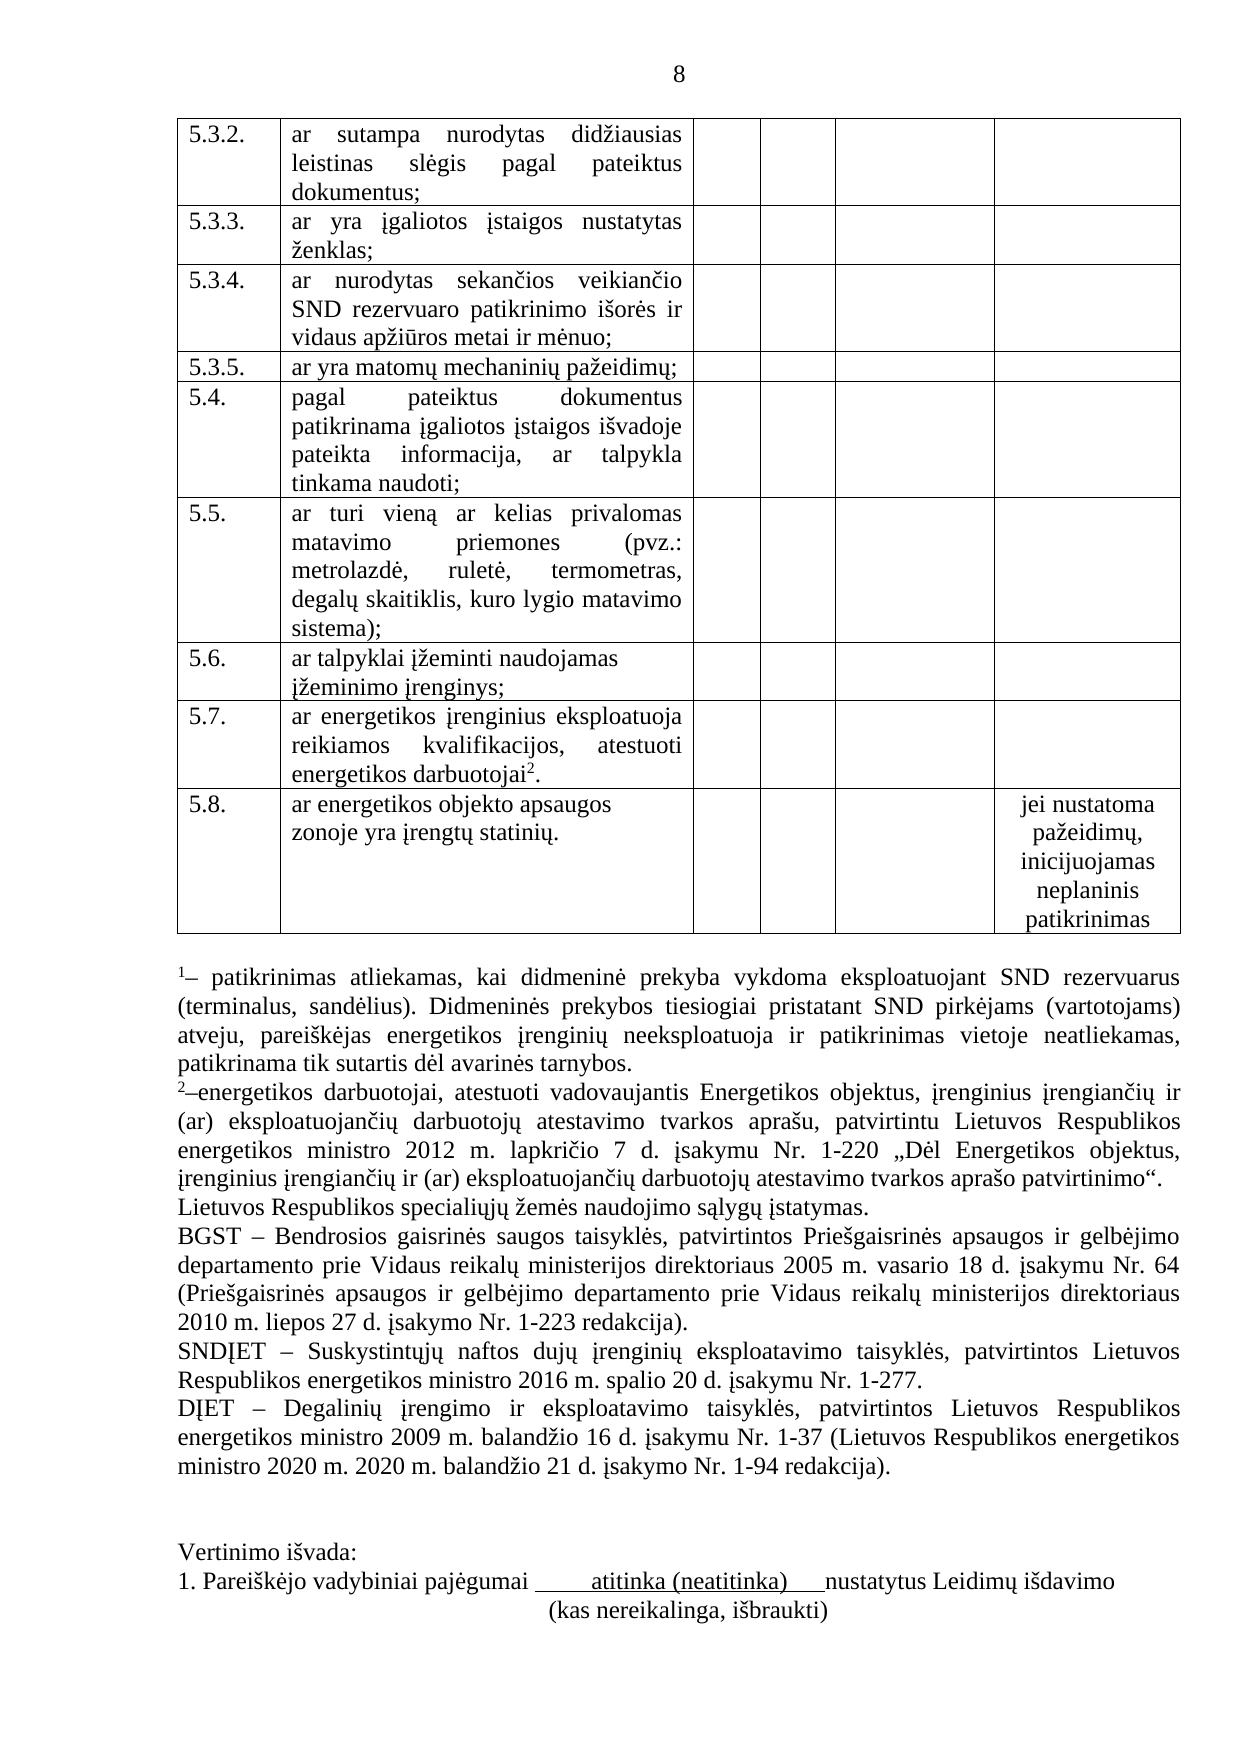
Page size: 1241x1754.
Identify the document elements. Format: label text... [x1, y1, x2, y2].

table_cell [995, 119, 1180, 205]
table_cell ar energetikos įrenginius eksploatuoja reikiamos kvalifikacijos, atestuoti energetikos darbuotojai2. [281, 701, 693, 788]
table_cell [995, 206, 1180, 264]
table_cell [836, 382, 994, 497]
table_cell ar nurodytas sekančios veikiančio SND rezervuaro patikrinimo išorės ir vidaus apžiūros metai ir mėnuo; [281, 265, 693, 351]
text SNDĮET – Suskystintųjų naftos dujų įrenginių eksploatavimo taisyklės, patvirtintos Lietuvos Respublikos energetikos ministro 2016 m. spalio 20 d. įsakymu Nr. 1-277. [177, 1336, 1181, 1393]
table_cell [836, 265, 994, 351]
table_cell ar sutampa nurodytas didžiausias leistinas slėgis pagal pateiktus dokumentus; [281, 119, 693, 205]
text 2–energetikos darbuotojai, atestuoti vadovaujantis Energetikos objektus, įrenginius įrengiančių ir (ar) eksploatuojančių darbuotojų atestavimo tvarkos aprašu, patvirtintu Lietuvos Respublikos energetikos ministro 2012 m. lapkričio 7 d. įsakymu Nr. 1-220 „Dėl Energetikos objektus, įrenginius įrengiančių ir (ar) eksploatuojančių darbuotojų atestavimo tvarkos aprašo patvirtinimo“. [177, 1077, 1181, 1192]
table_cell 5.3.5. [178, 352, 280, 381]
table_cell pagal pateiktus dokumentus patikrinama įgaliotos įstaigos išvadoje pateikta informacija, ar talpykla tinkama naudoti; [281, 382, 693, 497]
table_cell [836, 352, 994, 381]
table_cell [694, 789, 760, 932]
table_cell [761, 265, 835, 351]
table_cell [761, 352, 835, 381]
table_cell [694, 498, 760, 642]
table_cell [761, 701, 835, 788]
table_cell 5.4. [178, 382, 280, 497]
table_cell [694, 643, 760, 700]
table_cell [995, 382, 1180, 497]
table_cell 5.8. [178, 789, 280, 932]
table_cell ar talpyklai įžeminti naudojamas įžeminimo įrenginys; [281, 643, 693, 700]
table_cell 5.3.4. [178, 265, 280, 351]
table_cell [995, 701, 1180, 788]
table_cell 5.3.2. [178, 119, 280, 205]
table_cell [694, 206, 760, 264]
table_cell 5.5. [178, 498, 280, 642]
table_cell [761, 119, 835, 205]
table_cell ar energetikos objekto apsaugos zonoje yra įrengtų statinių. [281, 789, 693, 932]
table_cell 5.7. [178, 701, 280, 788]
text DĮET – Degalinių įrengimo ir eksploatavimo taisyklės, patvirtintos Lietuvos Respublikos energetikos ministro 2009 m. balandžio 16 d. įsakymu Nr. 1-37 (Lietuvos Respublikos energetikos ministro 2020 m. 2020 m. balandžio 21 d. įsakymo Nr. 1-94 redakcija). [177, 1393, 1181, 1480]
table_cell jei nustatoma pažeidimų, inicijuojamas neplaninis patikrinimas [995, 789, 1180, 932]
text 1. Pareiškėjo vadybiniai pajėgumai atitinka (neatitinka) nustatytus Leidimų išdavimo [177, 1566, 1181, 1595]
table_cell ar yra matomų mechaninių pažeidimų; [281, 352, 693, 381]
table_cell [836, 789, 994, 932]
table_cell [995, 498, 1180, 642]
text 1– patikrinimas atliekamas, kai didmeninė prekyba vykdoma eksploatuojant SND rezervuarus (terminalus, sandėlius). Didmeninės prekybos tiesiogiai pristatant SND pirkėjams (vartotojams) atveju, pareiškėjas energetikos įrenginių neeksploatuoja ir patikrinimas vietoje neatliekamas, patikrinama tik sutartis dėl avarinės tarnybos. [177, 962, 1181, 1077]
table_cell [694, 119, 760, 205]
table_cell [694, 352, 760, 381]
table_cell [836, 498, 994, 642]
table_cell [995, 265, 1180, 351]
table_cell [761, 206, 835, 264]
table_cell [761, 498, 835, 642]
table_cell ar turi vieną ar kelias privalomas matavimo priemones (pvz.: metrolazdė, ruletė, termometras, degalų skaitiklis, kuro lygio matavimo sistema); [281, 498, 693, 642]
table_cell [694, 265, 760, 351]
table_cell [761, 789, 835, 932]
table_cell 5.6. [178, 643, 280, 700]
table_cell [761, 382, 835, 497]
table_cell [694, 701, 760, 788]
text BGST – Bendrosios gaisrinės saugos taisyklės, patvirtintos Priešgaisrinės apsaugos ir gelbėjimo departamento prie Vidaus reikalų ministerijos direktoriaus 2005 m. vasario 18 d. įsakymu Nr. 64 (Priešgaisrinės apsaugos ir gelbėjimo departamento prie Vidaus reikalų ministerijos direktoriaus 2010 m. liepos 27 d. įsakymo Nr. 1-223 redakcija). [177, 1221, 1181, 1336]
table_cell [694, 382, 760, 497]
table_cell [836, 119, 994, 205]
table_cell [836, 701, 994, 788]
text Lietuvos Respublikos specialiųjų žemės naudojimo sąlygų įstatymas. [177, 1192, 1181, 1221]
table_cell 5.3.3. [178, 206, 280, 264]
table_cell [836, 206, 994, 264]
table_cell [995, 643, 1180, 700]
text (kas nereikalinga, išbraukti) [477, 1595, 1181, 1623]
table_cell [995, 352, 1180, 381]
table_cell [836, 643, 994, 700]
table_cell [761, 643, 835, 700]
text Vertinimo išvada: [177, 1537, 1181, 1566]
table_cell ar yra įgaliotos įstaigos nustatytas ženklas; [281, 206, 693, 264]
